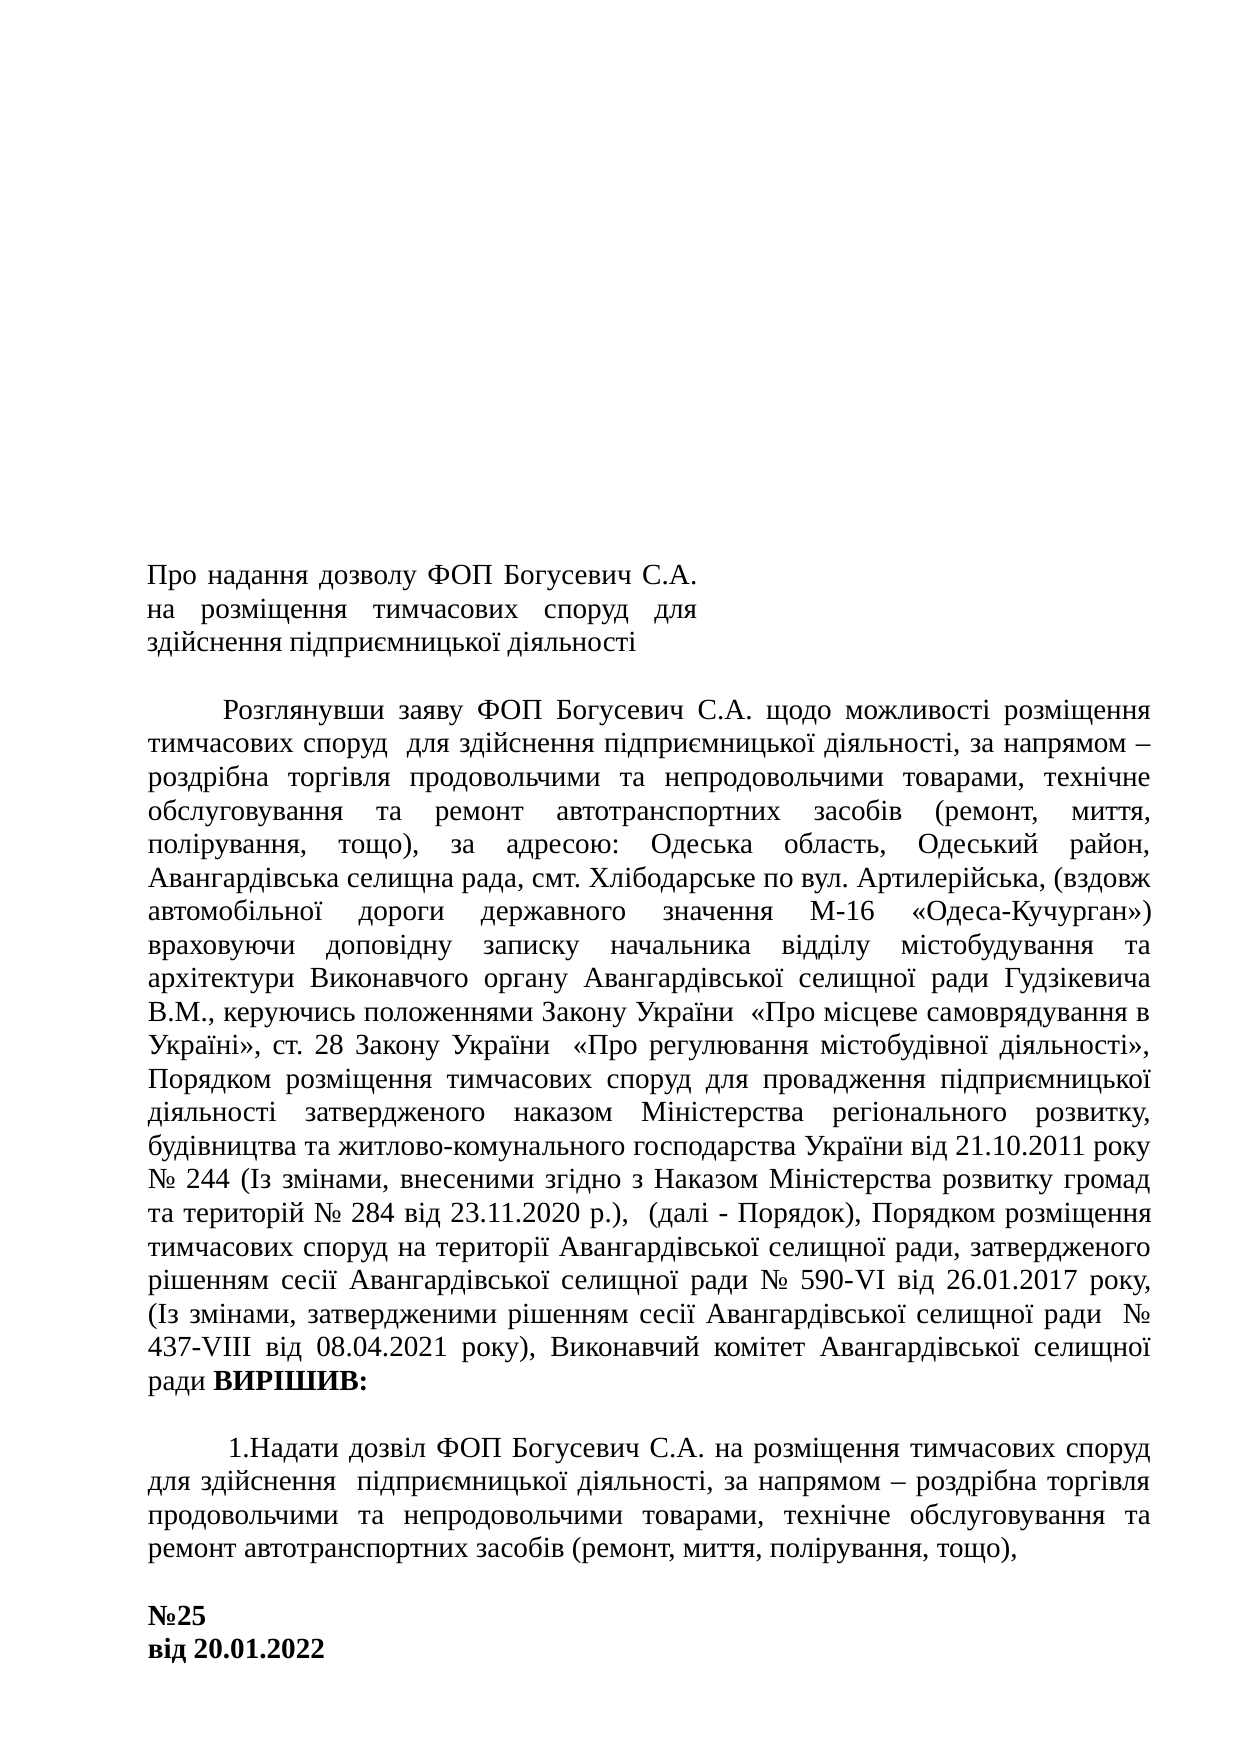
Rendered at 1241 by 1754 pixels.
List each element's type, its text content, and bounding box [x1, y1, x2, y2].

text від 20.01.2022 [148, 1631, 1152, 1665]
text 1.Надати дозвіл ФОП Богусевич С.А. на розміщення тимчасових споруд для здійснення підприємницької діяльності, за напрямом – роздрібна торгівля продовольчими та непродовольчими товарами, технічне обслуговування та ремонт автотранспортних засобів (ремонт, миття, полірування, тощо), [148, 1430, 1152, 1564]
table_header Про надання дозволу ФОП Богусевич С.А. на розміщення тимчасових споруд для здійснення підприємницької діяльності [135, 524, 709, 692]
text Розглянувши заяву ФОП Богусевич С.А. щодо можливості розміщення тимчасових споруд для здійснення підприємницької діяльності, за напрямом – роздрібна торгівля продовольчими та непродовольчими товарами, технічне обслуговування та ремонт автотранспортних засобів (ремонт, миття, полірування, тощо), за адресою: Одеська область, Одеський район, Авангардівська селищна рада, смт. Хлібодарське по вул. Артилерійська, (вздовж автомобільної дороги державного значення М-16 «Одеса-Кучурган») враховуючи доповідну записку начальника відділу містобудування та архітектури Виконавчого органу Авангардівської селищної ради Гудзікевича В.М., керуючись положеннями Закону України «Про місцеве самоврядування в Україні», ст. 28 Закону України «Про регулювання містобудівної діяльності», Порядком розміщення тимчасових споруд для провадження підприємницької діяльності затвердженого наказом Міністерства регіонального розвитку, будівництва та житлово-комунального господарства України від 21.10.2011 року № 244 (Із змінами, внесеними згідно з Наказом Міністерства розвитку громад та територій № 284 від 23.11.2020 р.), (далі - Порядок), Порядком розміщення тимчасових споруд на території Авангардівської селищної ради, затвердженого рішенням сесії Авангардівської селищної ради № 590-VI від 26.01.2017 року, (Із змінами, затвердженими рішенням сесії Авангардівської селищної ради № 437-VІІI від 08.04.2021 року), Виконавчий комітет Авангардівської селищної ради ВИРІШИВ: [148, 692, 1152, 1396]
text №25 [148, 1598, 1152, 1631]
